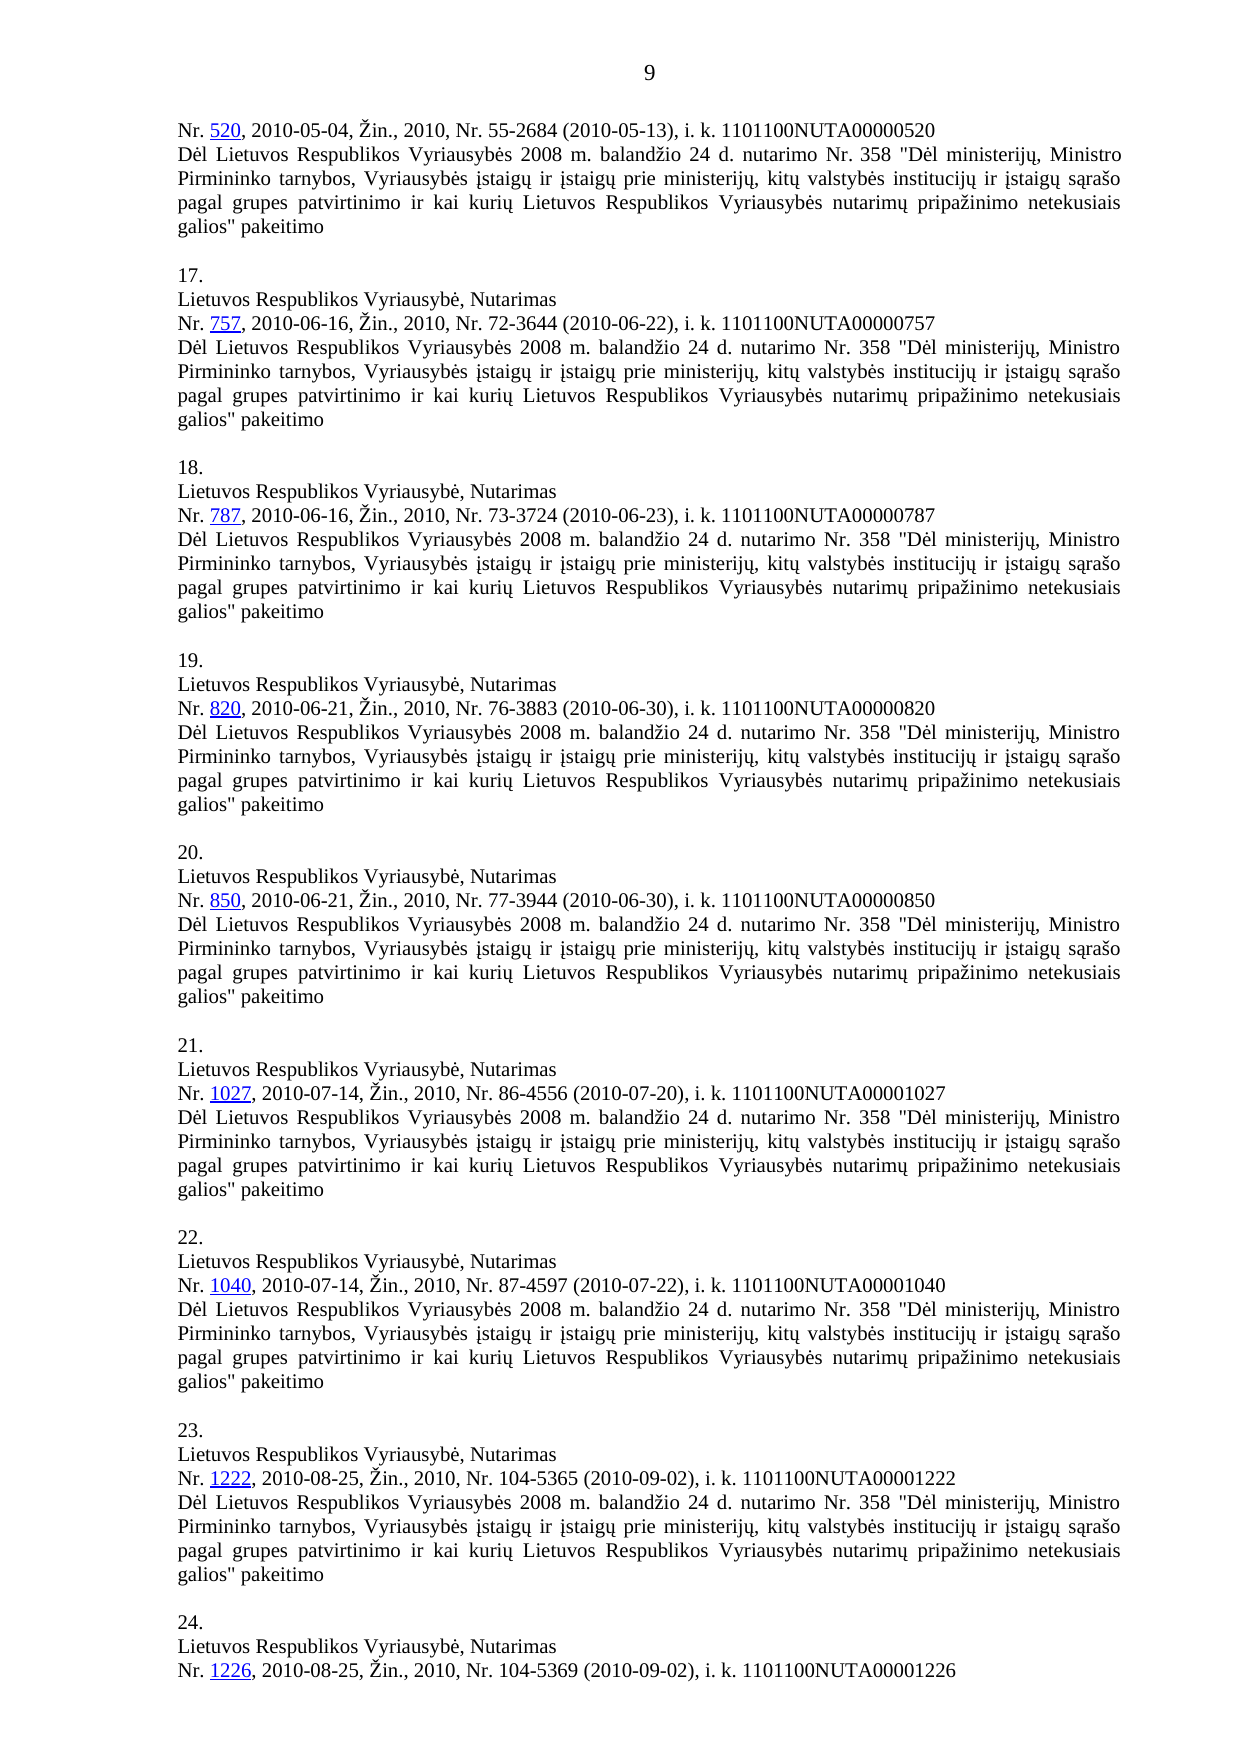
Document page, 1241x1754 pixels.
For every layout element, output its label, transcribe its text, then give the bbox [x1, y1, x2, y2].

text 20. [177, 840, 1122, 864]
text Nr. 820, 2010-06-21, Žin., 2010, Nr. 76-3883 (2010-06-30), i. k. 1101100NUTA00000820 [177, 696, 1122, 720]
text 21. [177, 1032, 1122, 1057]
text Dėl Lietuvos Respublikos Vyriausybės 2008 m. balandžio 24 d. nutarimo Nr. 358 "Dėl ministerijų, Ministro Pirmininko tarnybos, Vyriausybės įstaigų ir įstaigų prie ministerijų, kitų valstybės institucijų ir įstaigų sąrašo pagal grupes patvirtinimo ir kai kurių Lietuvos Respublikos Vyriausybės nutarimų pripažinimo netekusiais galios" pakeitimo [177, 1297, 1122, 1393]
text Nr. 757, 2010-06-16, Žin., 2010, Nr. 72-3644 (2010-06-22), i. k. 1101100NUTA00000757 [177, 311, 1122, 335]
text Nr. 1222, 2010-08-25, Žin., 2010, Nr. 104-5365 (2010-09-02), i. k. 1101100NUTA00001222 [177, 1466, 1122, 1490]
text Dėl Lietuvos Respublikos Vyriausybės 2008 m. balandžio 24 d. nutarimo Nr. 358 "Dėl ministerijų, Ministro Pirmininko tarnybos, Vyriausybės įstaigų ir įstaigų prie ministerijų, kitų valstybės institucijų ir įstaigų sąrašo pagal grupes patvirtinimo ir kai kurių Lietuvos Respublikos Vyriausybės nutarimų pripažinimo netekusiais galios" pakeitimo [177, 527, 1122, 623]
text Lietuvos Respublikos Vyriausybė, Nutarimas [177, 672, 1122, 696]
text 18. [177, 455, 1122, 479]
text Nr. 850, 2010-06-21, Žin., 2010, Nr. 77-3944 (2010-06-30), i. k. 1101100NUTA00000850 [177, 888, 1122, 912]
text 23. [177, 1417, 1122, 1442]
text Lietuvos Respublikos Vyriausybė, Nutarimas [177, 864, 1122, 888]
text 17. [177, 262, 1122, 287]
text 22. [177, 1225, 1122, 1249]
text Dėl Lietuvos Respublikos Vyriausybės 2008 m. balandžio 24 d. nutarimo Nr. 358 "Dėl ministerijų, Ministro Pirmininko tarnybos, Vyriausybės įstaigų ir įstaigų prie ministerijų, kitų valstybės institucijų ir įstaigų sąrašo pagal grupes patvirtinimo ir kai kurių Lietuvos Respublikos Vyriausybės nutarimų pripažinimo netekusiais galios" pakeitimo [177, 1490, 1122, 1586]
text Dėl Lietuvos Respublikos Vyriausybės 2008 m. balandžio 24 d. nutarimo Nr. 358 "Dėl ministerijų, Ministro Pirmininko tarnybos, Vyriausybės įstaigų ir įstaigų prie ministerijų, kitų valstybės institucijų ir įstaigų sąrašo pagal grupes patvirtinimo ir kai kurių Lietuvos Respublikos Vyriausybės nutarimų pripažinimo netekusiais galios" pakeitimo [177, 142, 1122, 238]
text Lietuvos Respublikos Vyriausybė, Nutarimas [177, 1442, 1122, 1466]
text Lietuvos Respublikos Vyriausybė, Nutarimas [177, 479, 1122, 503]
text Nr. 1040, 2010-07-14, Žin., 2010, Nr. 87-4597 (2010-07-22), i. k. 1101100NUTA00001040 [177, 1273, 1122, 1297]
text Lietuvos Respublikos Vyriausybė, Nutarimas [177, 287, 1122, 311]
text Dėl Lietuvos Respublikos Vyriausybės 2008 m. balandžio 24 d. nutarimo Nr. 358 "Dėl ministerijų, Ministro Pirmininko tarnybos, Vyriausybės įstaigų ir įstaigų prie ministerijų, kitų valstybės institucijų ir įstaigų sąrašo pagal grupes patvirtinimo ir kai kurių Lietuvos Respublikos Vyriausybės nutarimų pripažinimo netekusiais galios" pakeitimo [177, 335, 1122, 431]
text Nr. 520, 2010-05-04, Žin., 2010, Nr. 55-2684 (2010-05-13), i. k. 1101100NUTA00000520 [177, 118, 1122, 142]
text Lietuvos Respublikos Vyriausybė, Nutarimas [177, 1057, 1122, 1081]
text 19. [177, 647, 1122, 672]
text Dėl Lietuvos Respublikos Vyriausybės 2008 m. balandžio 24 d. nutarimo Nr. 358 "Dėl ministerijų, Ministro Pirmininko tarnybos, Vyriausybės įstaigų ir įstaigų prie ministerijų, kitų valstybės institucijų ir įstaigų sąrašo pagal grupes patvirtinimo ir kai kurių Lietuvos Respublikos Vyriausybės nutarimų pripažinimo netekusiais galios" pakeitimo [177, 1105, 1122, 1201]
text Nr. 787, 2010-06-16, Žin., 2010, Nr. 73-3724 (2010-06-23), i. k. 1101100NUTA00000787 [177, 503, 1122, 527]
text Nr. 1027, 2010-07-14, Žin., 2010, Nr. 86-4556 (2010-07-20), i. k. 1101100NUTA00001027 [177, 1081, 1122, 1105]
text 24. [177, 1610, 1122, 1634]
text Lietuvos Respublikos Vyriausybė, Nutarimas [177, 1634, 1122, 1658]
text Dėl Lietuvos Respublikos Vyriausybės 2008 m. balandžio 24 d. nutarimo Nr. 358 "Dėl ministerijų, Ministro Pirmininko tarnybos, Vyriausybės įstaigų ir įstaigų prie ministerijų, kitų valstybės institucijų ir įstaigų sąrašo pagal grupes patvirtinimo ir kai kurių Lietuvos Respublikos Vyriausybės nutarimų pripažinimo netekusiais galios" pakeitimo [177, 720, 1122, 816]
text Nr. 1226, 2010-08-25, Žin., 2010, Nr. 104-5369 (2010-09-02), i. k. 1101100NUTA00001226 [177, 1658, 1122, 1682]
text Dėl Lietuvos Respublikos Vyriausybės 2008 m. balandžio 24 d. nutarimo Nr. 358 "Dėl ministerijų, Ministro Pirmininko tarnybos, Vyriausybės įstaigų ir įstaigų prie ministerijų, kitų valstybės institucijų ir įstaigų sąrašo pagal grupes patvirtinimo ir kai kurių Lietuvos Respublikos Vyriausybės nutarimų pripažinimo netekusiais galios" pakeitimo [177, 912, 1122, 1008]
text Lietuvos Respublikos Vyriausybė, Nutarimas [177, 1249, 1122, 1273]
